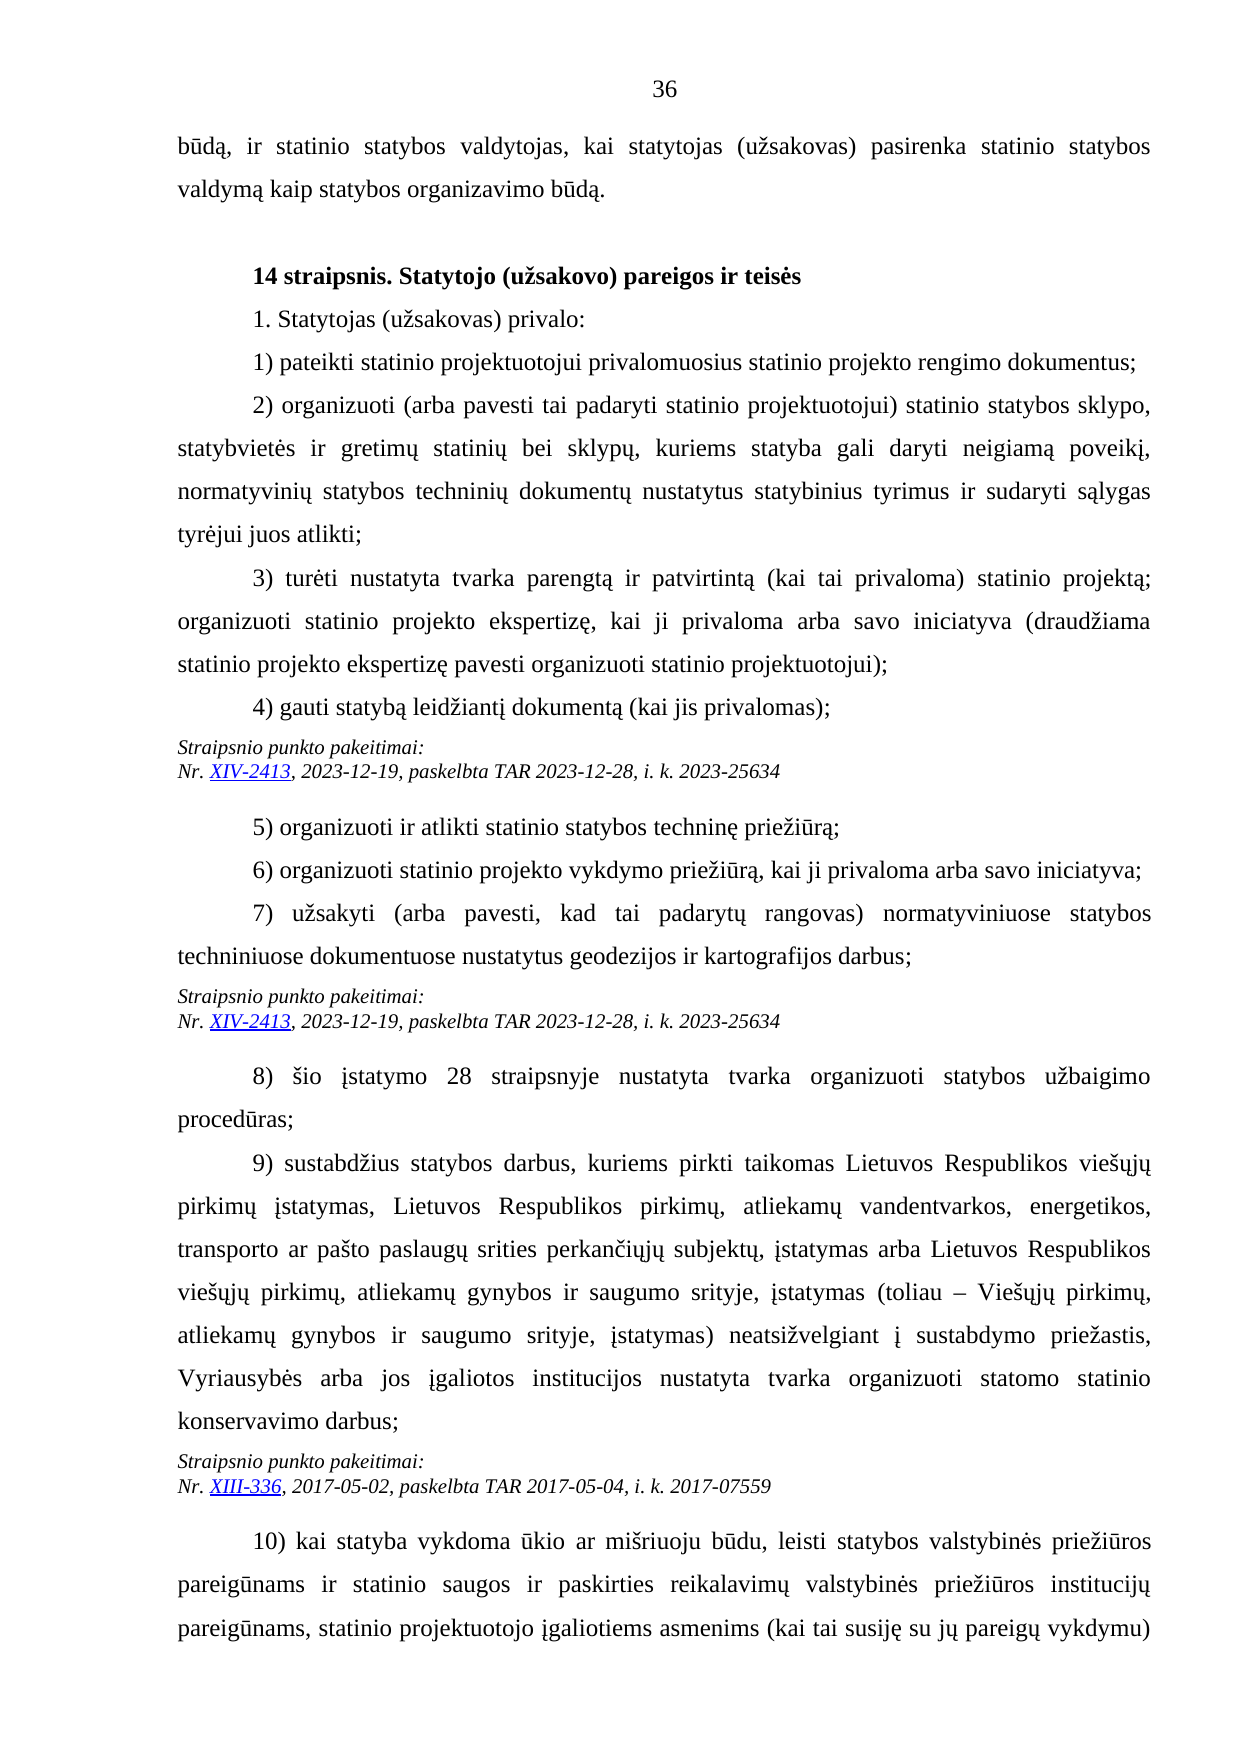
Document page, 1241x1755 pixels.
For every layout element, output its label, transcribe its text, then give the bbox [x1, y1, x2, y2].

text 14 straipsnis. Statytojo (užsakovo) pareigos ir teisės [177, 261, 1152, 289]
text 1) pateikti statinio projektuotojui privalomuosius statinio projekto rengimo dokumentus; [177, 347, 1152, 376]
text Nr. XIII-336, 2017-05-02, paskelbta TAR 2017-05-04, i. k. 2017-07559 [177, 1473, 1152, 1498]
text 5) organizuoti ir atlikti statinio statybos techninę priežiūrą; [177, 812, 1152, 841]
text būdą, ir statinio statybos valdytojas, kai statytojas (užsakovas) pasirenka statinio statybos valdymą kaip statybos organizavimo būdą. [177, 131, 1152, 203]
text 1. Statytojas (užsakovas) privalo: [177, 304, 1152, 333]
text 6) organizuoti statinio projekto vykdymo priežiūrą, kai ji privaloma arba savo iniciatyva; [177, 855, 1152, 884]
text Nr. XIV-2413, 2023-12-19, paskelbta TAR 2023-12-28, i. k. 2023-25634 [177, 1008, 1152, 1033]
text 10) kai statyba vykdoma ūkio ar mišriuoju būdu, leisti statybos valstybinės priežiūros pareigūnams ir statinio saugos ir paskirties reikalavimų valstybinės priežiūros institucijų pareigūnams, statinio projektuotojo įgaliotiems asmenims (kai tai susiję su jų pareigų vykdymu) [177, 1526, 1152, 1641]
text Nr. XIV-2413, 2023-12-19, paskelbta TAR 2023-12-28, i. k. 2023-25634 [177, 759, 1152, 783]
text Straipsnio punkto pakeitimai: [177, 735, 1152, 759]
text 7) užsakyti (arba pavesti, kad tai padarytų rangovas) normatyviniuose statybos techniniuose dokumentuose nustatytus geodezijos ir kartografijos darbus; [177, 898, 1152, 970]
text Straipsnio punkto pakeitimai: [177, 984, 1152, 1008]
text 8) šio įstatymo 28 straipsnyje nustatyta tvarka organizuoti statybos užbaigimo procedūras; [177, 1061, 1152, 1133]
text 2) organizuoti (arba pavesti tai padaryti statinio projektuotojui) statinio statybos sklypo, statybvietės ir gretimų statinių bei sklypų, kuriems statyba gali daryti neigiamą poveikį, normatyvinių statybos techninių dokumentų nustatytus statybinius tyrimus ir sudaryti sąlygas tyrėjui juos atlikti; [177, 390, 1152, 548]
text 9) sustabdžius statybos darbus, kuriems pirkti taikomas Lietuvos Respublikos viešųjų pirkimų įstatymas, Lietuvos Respublikos pirkimų, atliekamų vandentvarkos, energetikos, transporto ar pašto paslaugų srities perkančiųjų subjektų, įstatymas arba Lietuvos Respublikos viešųjų pirkimų, atliekamų gynybos ir saugumo srityje, įstatymas (toliau – Viešųjų pirkimų, atliekamų gynybos ir saugumo srityje, įstatymas) neatsižvelgiant į sustabdymo priežastis, Vyriausybės arba jos įgaliotos institucijos nustatyta tvarka organizuoti statomo statinio konservavimo darbus; [177, 1148, 1152, 1435]
text Straipsnio punkto pakeitimai: [177, 1449, 1152, 1473]
text 3) turėti nustatyta tvarka parengtą ir patvirtintą (kai tai privaloma) statinio projektą; organizuoti statinio projekto ekspertizę, kai ji privaloma arba savo iniciatyva (draudžiama statinio projekto ekspertizę pavesti organizuoti statinio projektuotojui); [177, 563, 1152, 678]
text 4) gauti statybą leidžiantį dokumentą (kai jis privalomas); [177, 692, 1152, 721]
